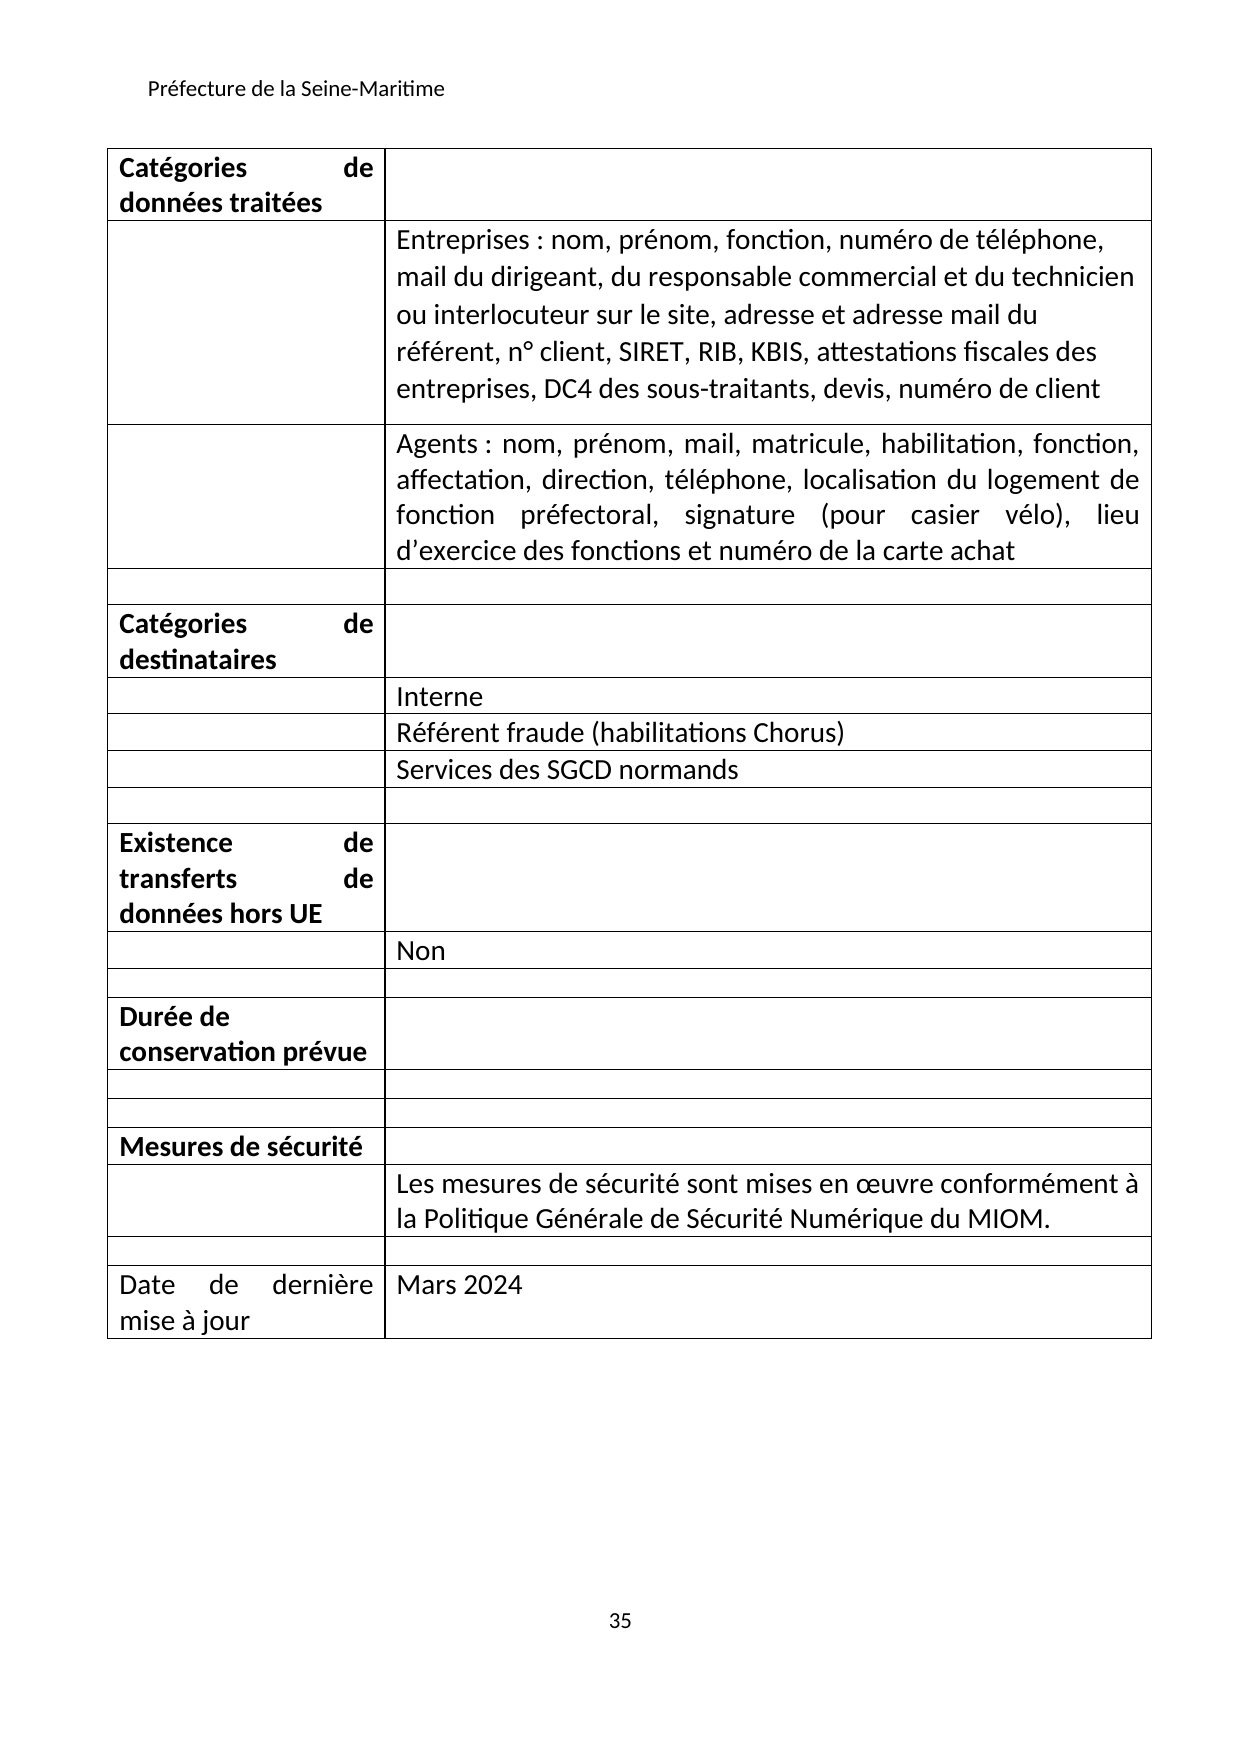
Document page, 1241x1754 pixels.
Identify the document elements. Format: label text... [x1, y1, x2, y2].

table_cell Non [386, 932, 1151, 968]
table_cell Catégories de destinataires [108, 605, 384, 677]
table_cell [108, 1165, 384, 1236]
table_cell Interne [386, 678, 1151, 713]
table_cell [386, 605, 1151, 677]
table_cell Durée de conservation prévue [108, 998, 384, 1069]
table_cell Entreprises : nom, prénom, fonction, numéro de téléphone, mail du dirigeant, du responsable commercial et du technicien ou interlocuteur sur le site, adresse et adresse mail du référent, n° client, SIRET, RIB, KBIS, attestations fiscales des entreprises, DC4 des sous-traitants, devis, numéro de client [386, 221, 1151, 424]
table_cell Date de dernière mise à jour [108, 1266, 384, 1338]
table_cell [108, 425, 384, 568]
table_cell [108, 932, 384, 968]
table_cell Référent fraude (habilitations Chorus) [386, 714, 1151, 750]
table_cell Agents : nom, prénom, mail, matricule, habilitation, fonction, affectation, direction, téléphone, localisation du logement de fonction préfectoral, signature (pour casier vélo), lieu d’exercice des fonctions et numéro de la carte achat [386, 425, 1151, 568]
table_cell [386, 969, 1151, 997]
table_cell [108, 221, 384, 424]
table_cell [386, 1099, 1151, 1127]
table_cell Mesures de sécurité [108, 1128, 384, 1164]
table_cell Services des SGCD normands [386, 751, 1151, 787]
table_cell [108, 678, 384, 713]
table_cell [386, 998, 1151, 1069]
table_cell [108, 1070, 384, 1098]
table_cell Mars 2024 [386, 1266, 1151, 1338]
table_cell [108, 969, 384, 997]
table_cell [108, 1237, 384, 1265]
table_cell Existence de transferts de données hors UE [108, 824, 384, 931]
table_cell Catégories de données traitées [108, 149, 384, 220]
table_cell [386, 1070, 1151, 1098]
table_cell [108, 1099, 384, 1127]
table_cell [386, 1237, 1151, 1265]
table_cell [108, 751, 384, 787]
table_cell [386, 149, 1151, 220]
table_cell [108, 714, 384, 750]
table_cell [386, 788, 1151, 823]
table_cell [108, 569, 384, 604]
table_cell [386, 569, 1151, 604]
table_cell Les mesures de sécurité sont mises en œuvre conformément à la Politique Générale de Sécurité Numérique du MIOM. [386, 1165, 1151, 1236]
table_cell [386, 824, 1151, 931]
table_cell [108, 788, 384, 823]
table_cell [386, 1128, 1151, 1164]
